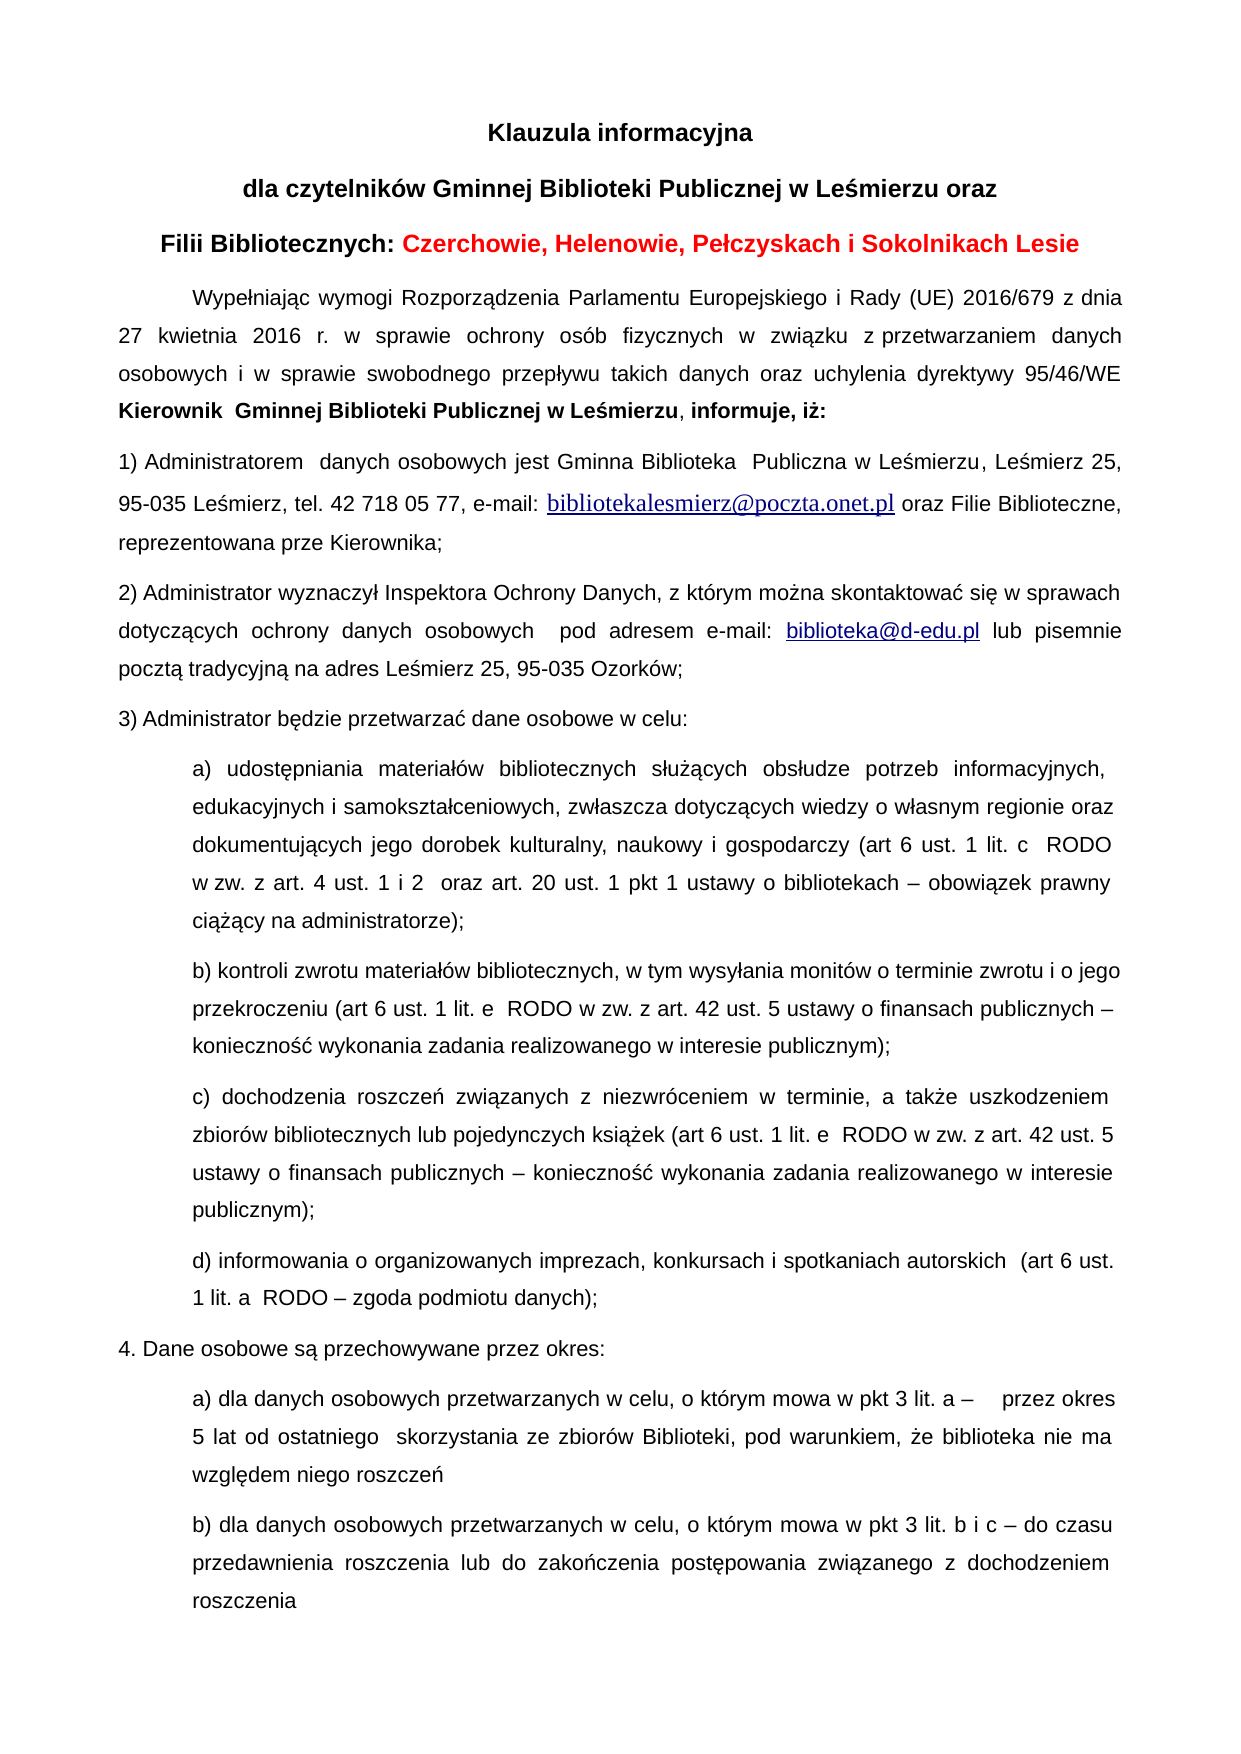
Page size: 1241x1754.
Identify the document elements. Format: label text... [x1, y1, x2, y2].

text 1) Administratorem danych osobowych jest Gminna Biblioteka Publiczna w Leśmierzu, Leśmierz 25, 95-035 Leśmierz, tel. 42 718 05 77, e-mail: bibliotekalesmierz@poczta.onet.pl oraz Filie Biblioteczne, reprezentowana prze Kierownika; [118, 449, 1122, 555]
text dla czytelników Gminnej Biblioteki Publicznej w Leśmierzu oraz [118, 174, 1122, 202]
text b) dla danych osobowych przetwarzanych w celu, o którym mowa w pkt 3 lit. b i c – do czasu przedawnienia roszczenia lub do zakończenia postępowania związanego z dochodzeniem roszczenia [118, 1512, 1122, 1613]
text Filii Bibliotecznych: Czerchowie, Helenowie, Pełczyskach i Sokolnikach Lesie [118, 229, 1122, 258]
text d) informowania o organizowanych imprezach, konkursach i spotkaniach autorskich (art 6 ust. 1 lit. a RODO – zgoda podmiotu danych); [118, 1247, 1122, 1311]
text 2) Administrator wyznaczył Inspektora Ochrony Danych, z którym można skontaktować się w sprawach dotyczących ochrony danych osobowych pod adresem e-mail: biblioteka@d-edu.pl lub pisemnie pocztą tradycyjną na adres Leśmierz 25, 95-035 Ozorków; [118, 580, 1122, 681]
text b) kontroli zwrotu materiałów bibliotecznych, w tym wysyłania monitów o terminie zwrotu i o jego przekroczeniu (art 6 ust. 1 lit. e RODO w zw. z art. 42 ust. 5 ustawy o finansach publicznych – konieczność wykonania zadania realizowanego w interesie publicznym); [118, 958, 1122, 1059]
text Klauzula informacyjna [118, 118, 1122, 147]
text a) udostępniania materiałów bibliotecznych służących obsłudze potrzeb informacyjnych, edukacyjnych i samokształceniowych, zwłaszcza dotyczących wiedzy o własnym regionie oraz dokumentujących jego dorobek kulturalny, naukowy i gospodarczy (art 6 ust. 1 lit. c RODO w zw. z art. 4 ust. 1 i 2 oraz art. 20 ust. 1 pkt 1 ustawy o bibliotekach – obowiązek prawny ciążący na administratorze); [118, 756, 1122, 933]
text 4. Dane osobowe są przechowywane przez okres: [118, 1336, 1122, 1361]
text Wypełniając wymogi Rozporządzenia Parlamentu Europejskiego i Rady (UE) 2016/679 z dnia 27 kwietnia 2016 r. w sprawie ochrony osób fizycznych w związku z przetwarzaniem danych osobowych i w sprawie swobodnego przepływu takich danych oraz uchylenia dyrektywy 95/46/WE Kierownik Gminnej Biblioteki Publicznej w Leśmierzu, informuje, iż: [118, 285, 1122, 424]
text a) dla danych osobowych przetwarzanych w celu, o którym mowa w pkt 3 lit. a – przez okres 5 lat od ostatniego skorzystania ze zbiorów Biblioteki, pod warunkiem, że biblioteka nie ma względem niego roszczeń [118, 1386, 1122, 1487]
text c) dochodzenia roszczeń związanych z niezwróceniem w terminie, a także uszkodzeniem zbiorów bibliotecznych lub pojedynczych książek (art 6 ust. 1 lit. e RODO w zw. z art. 42 ust. 5 ustawy o finansach publicznych – konieczność wykonania zadania realizowanego w interesie publicznym); [118, 1084, 1122, 1222]
text 3) Administrator będzie przetwarzać dane osobowe w celu: [118, 706, 1122, 731]
